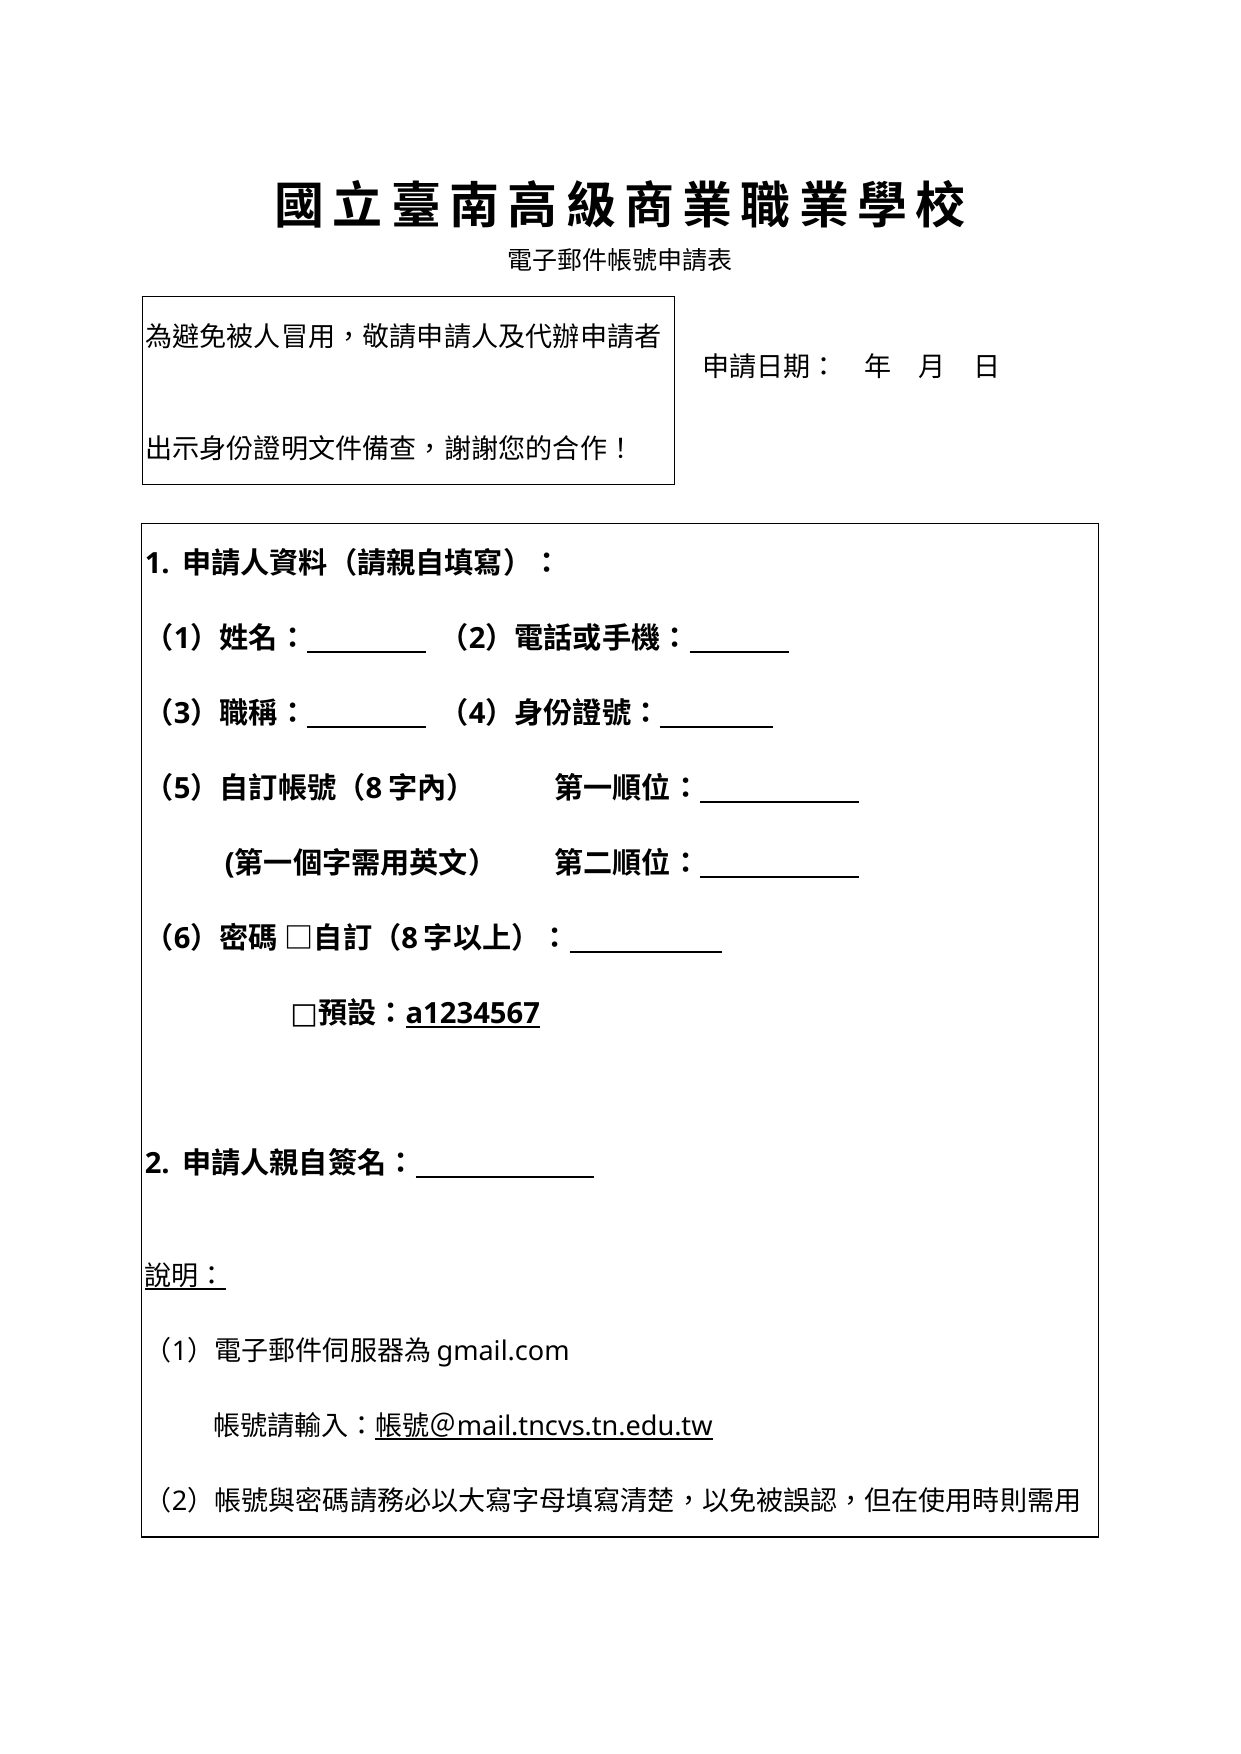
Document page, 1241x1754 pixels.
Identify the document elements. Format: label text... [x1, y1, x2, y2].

text 電子郵件帳號申請表 [148, 239, 1092, 277]
table_header 申請人資料（請親自填寫）： （1）姓名： （2）電話或手機： （3）職稱： （4）身份證號： （5）自訂帳號（8字內） 第一順位： (第一個字需用英文） 第二順位： （6）密碼 □自訂（8字以上）： □預設：a1234567 申請人親自簽名： 說明： （1）電子郵件伺服器為gmail.com 帳號請輸入：帳號＠mail.tncvs.tn.edu.tw （2）帳號與密碼請務必以大寫字母填寫清楚，以免被誤認，但在使用時則需用 [142, 524, 1098, 1536]
text 國立臺南高級商業職業學校 [148, 164, 1092, 239]
table_header 申請日期： 年 月 日 [675, 296, 1098, 484]
table_header 為避免被人冒用，敬請申請人及代辦申請者 出示身份證明文件備查，謝謝您的合作！ [143, 297, 674, 484]
